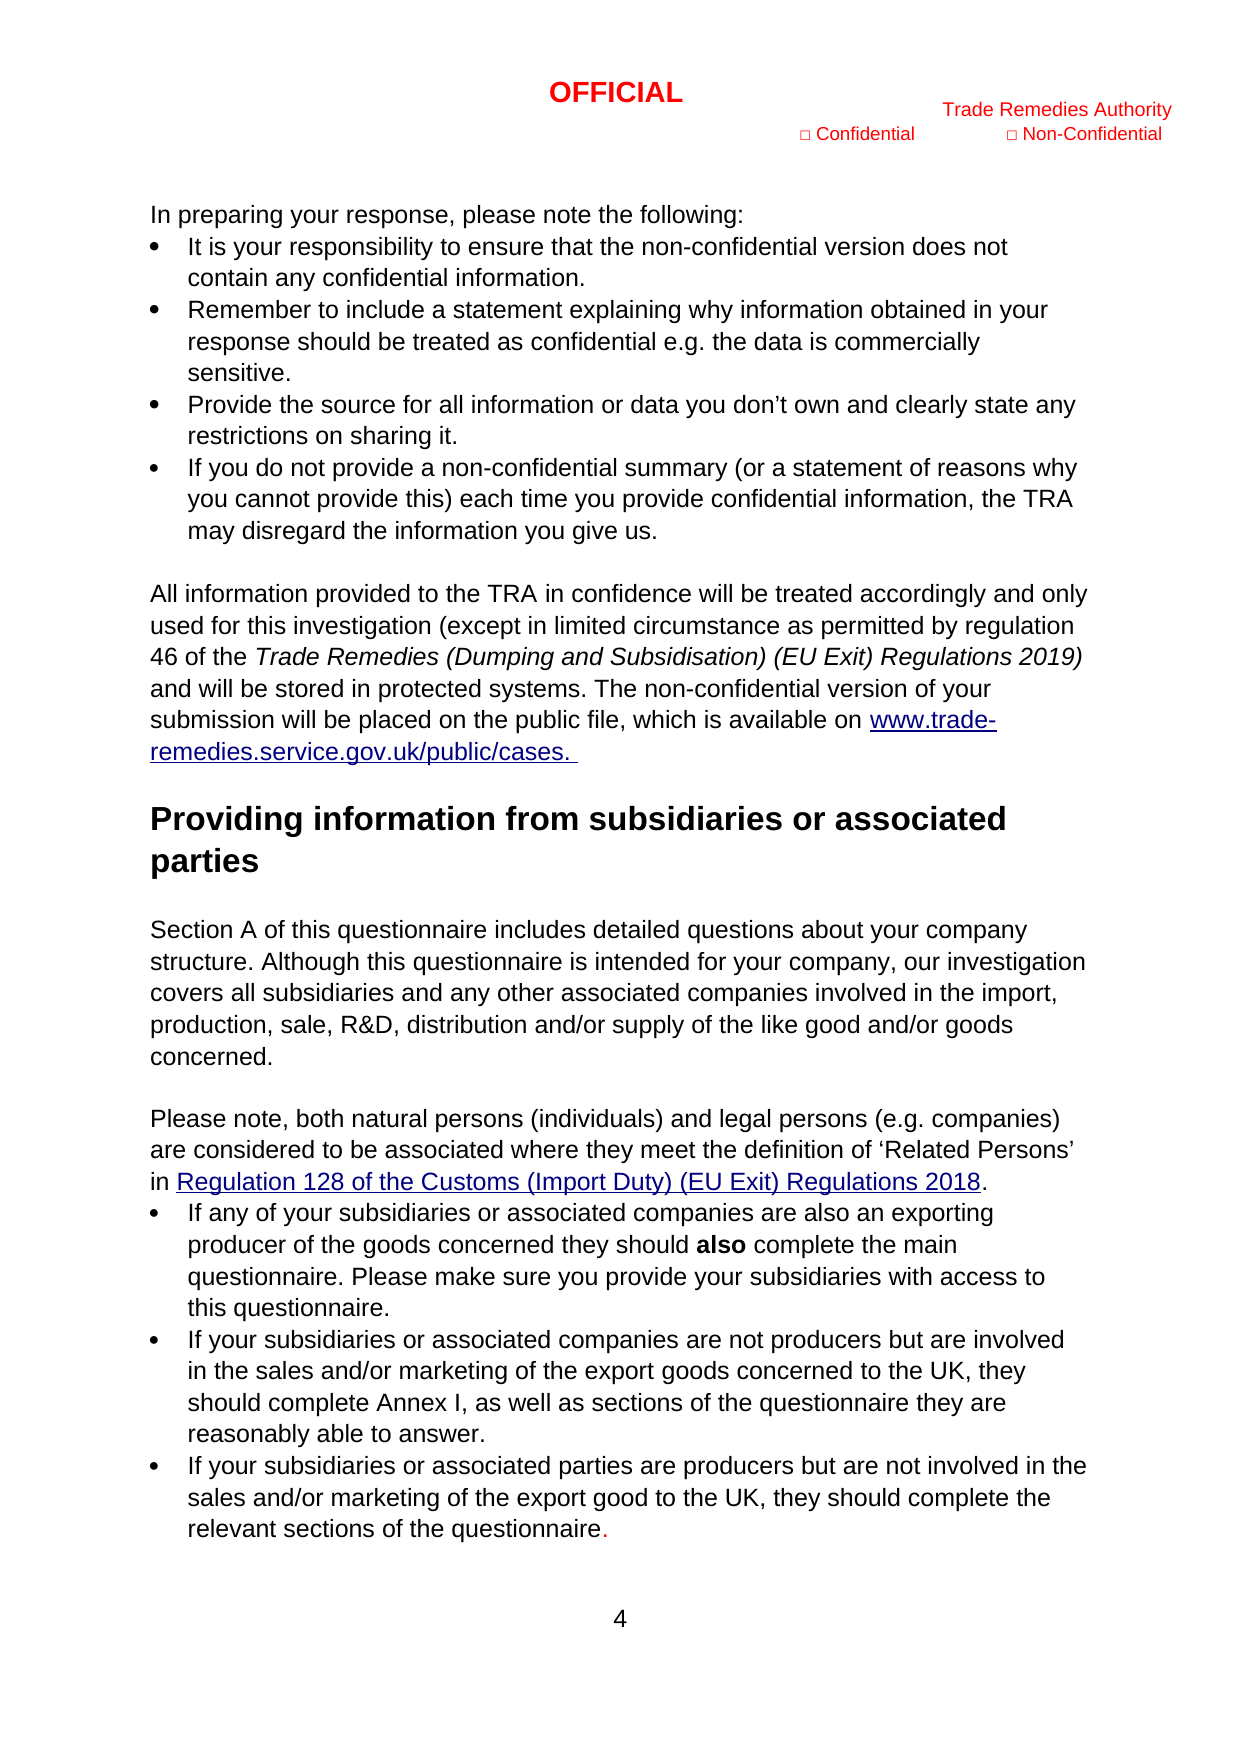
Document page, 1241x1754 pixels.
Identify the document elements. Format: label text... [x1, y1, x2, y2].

text Section A of this questionnaire includes detailed questions about your company structure. Although this questionnaire is intended for your company, our investigation covers all subsidiaries and any other associated companies involved in the import, production, sale, R&D, distribution and/or supply of the like good and/or goods concerned. [150, 915, 1090, 1070]
list If your subsidiaries or associated companies are not producers but are involved in the sales and/or marketing of the export goods concerned to the UK, they should complete Annex I, as well as sections of the questionnaire they are reasonably able to answer. [150, 1325, 1090, 1448]
list It is your responsibility to ensure that the non-confidential version does not contain any confidential information. [150, 232, 1090, 292]
list Remember to include a statement explaining why information obtained in your response should be treated as confidential e.g. the data is commercially sensitive. [150, 295, 1090, 387]
subtitle Providing information from subsidiaries or associated parties [150, 799, 1090, 880]
text In preparing your response, please note the following: [150, 200, 1090, 229]
list If any of your subsidiaries or associated companies are also an exporting producer of the goods concerned they should also complete the main questionnaire. Please make sure you provide your subsidiaries with access to this questionnaire. [150, 1198, 1090, 1322]
text All information provided to the TRA in confidence will be treated accordingly and only used for this investigation (except in limited circumstance as permitted by regulation 46 of the Trade Remedies (Dumping and Subsidisation) (EU Exit) Regulations 2019) and will be stored in protected systems. The non-confidential version of your submission will be placed on the public file, which is available on www.trade-remedies.service.gov.uk/public/cases. [150, 579, 1090, 766]
text Please note, both natural persons (individuals) and legal persons (e.g. companies) are considered to be associated where they meet the definition of ‘Related Persons’ in Regulation 128 of the Customs (Import Duty) (EU Exit) Regulations 2018. [150, 1104, 1090, 1196]
list Provide the source for all information or data you don’t own and clearly state any restrictions on sharing it. [150, 390, 1090, 450]
list If you do not provide a non-confidential summary (or a statement of reasons why you cannot provide this) each time you provide confidential information, the TRA may disregard the information you give us. [150, 453, 1090, 545]
list If your subsidiaries or associated parties are producers but are not involved in the sales and/or marketing of the export good to the UK, they should complete the relevant sections of the questionnaire. [150, 1451, 1090, 1543]
